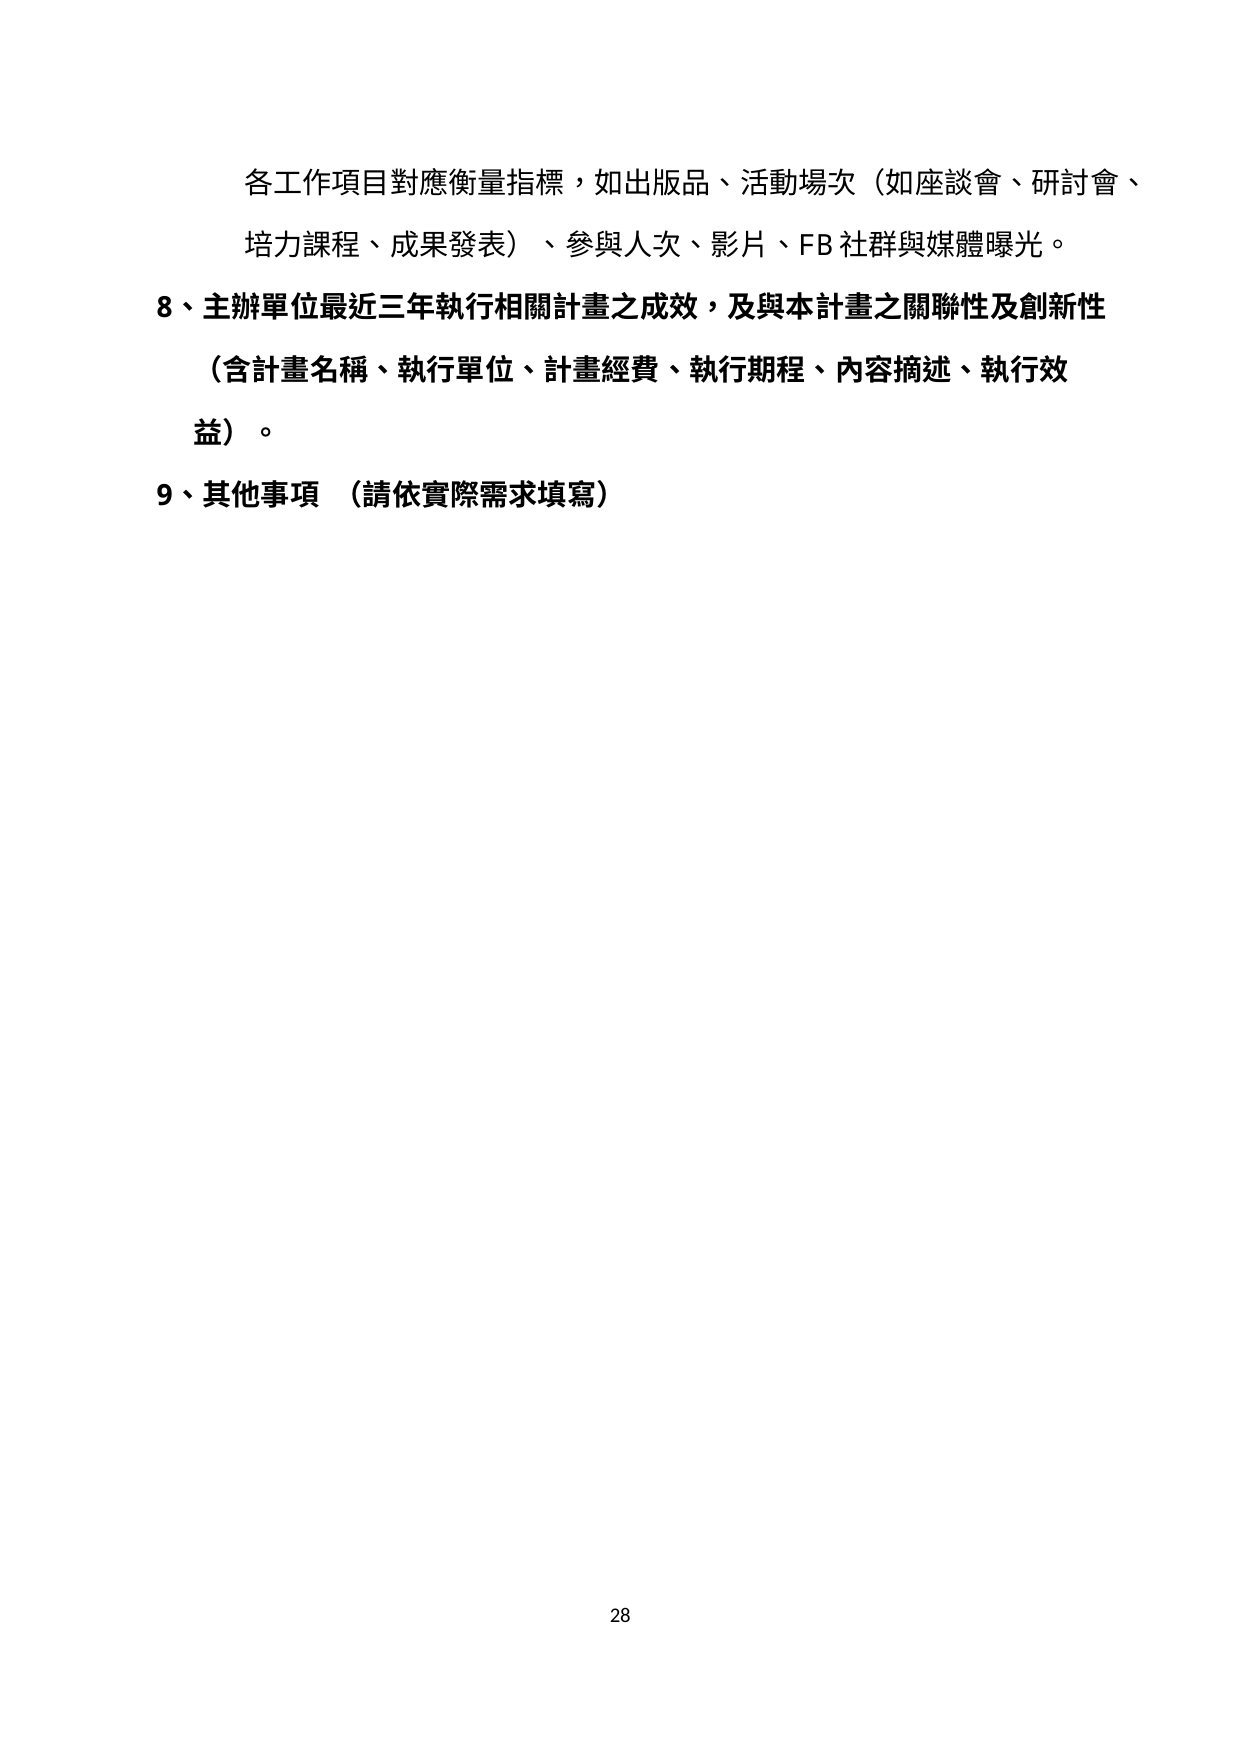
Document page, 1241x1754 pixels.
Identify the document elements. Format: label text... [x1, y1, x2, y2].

text 各工作項目對應衡量指標，如出版品、活動場次（如座談會、研討會、培力課程、成果發表）、參與人次、影片、FB社群與媒體曝光。 [244, 139, 1122, 264]
list 其他事項 （請依實際需求填寫） [156, 451, 1122, 514]
list 主辦單位最近三年執行相關計畫之成效，及與本計畫之關聯性及創新性（含計畫名稱、執行單位、計畫經費、執行期程、內容摘述、執行效益）。 [156, 264, 1122, 451]
